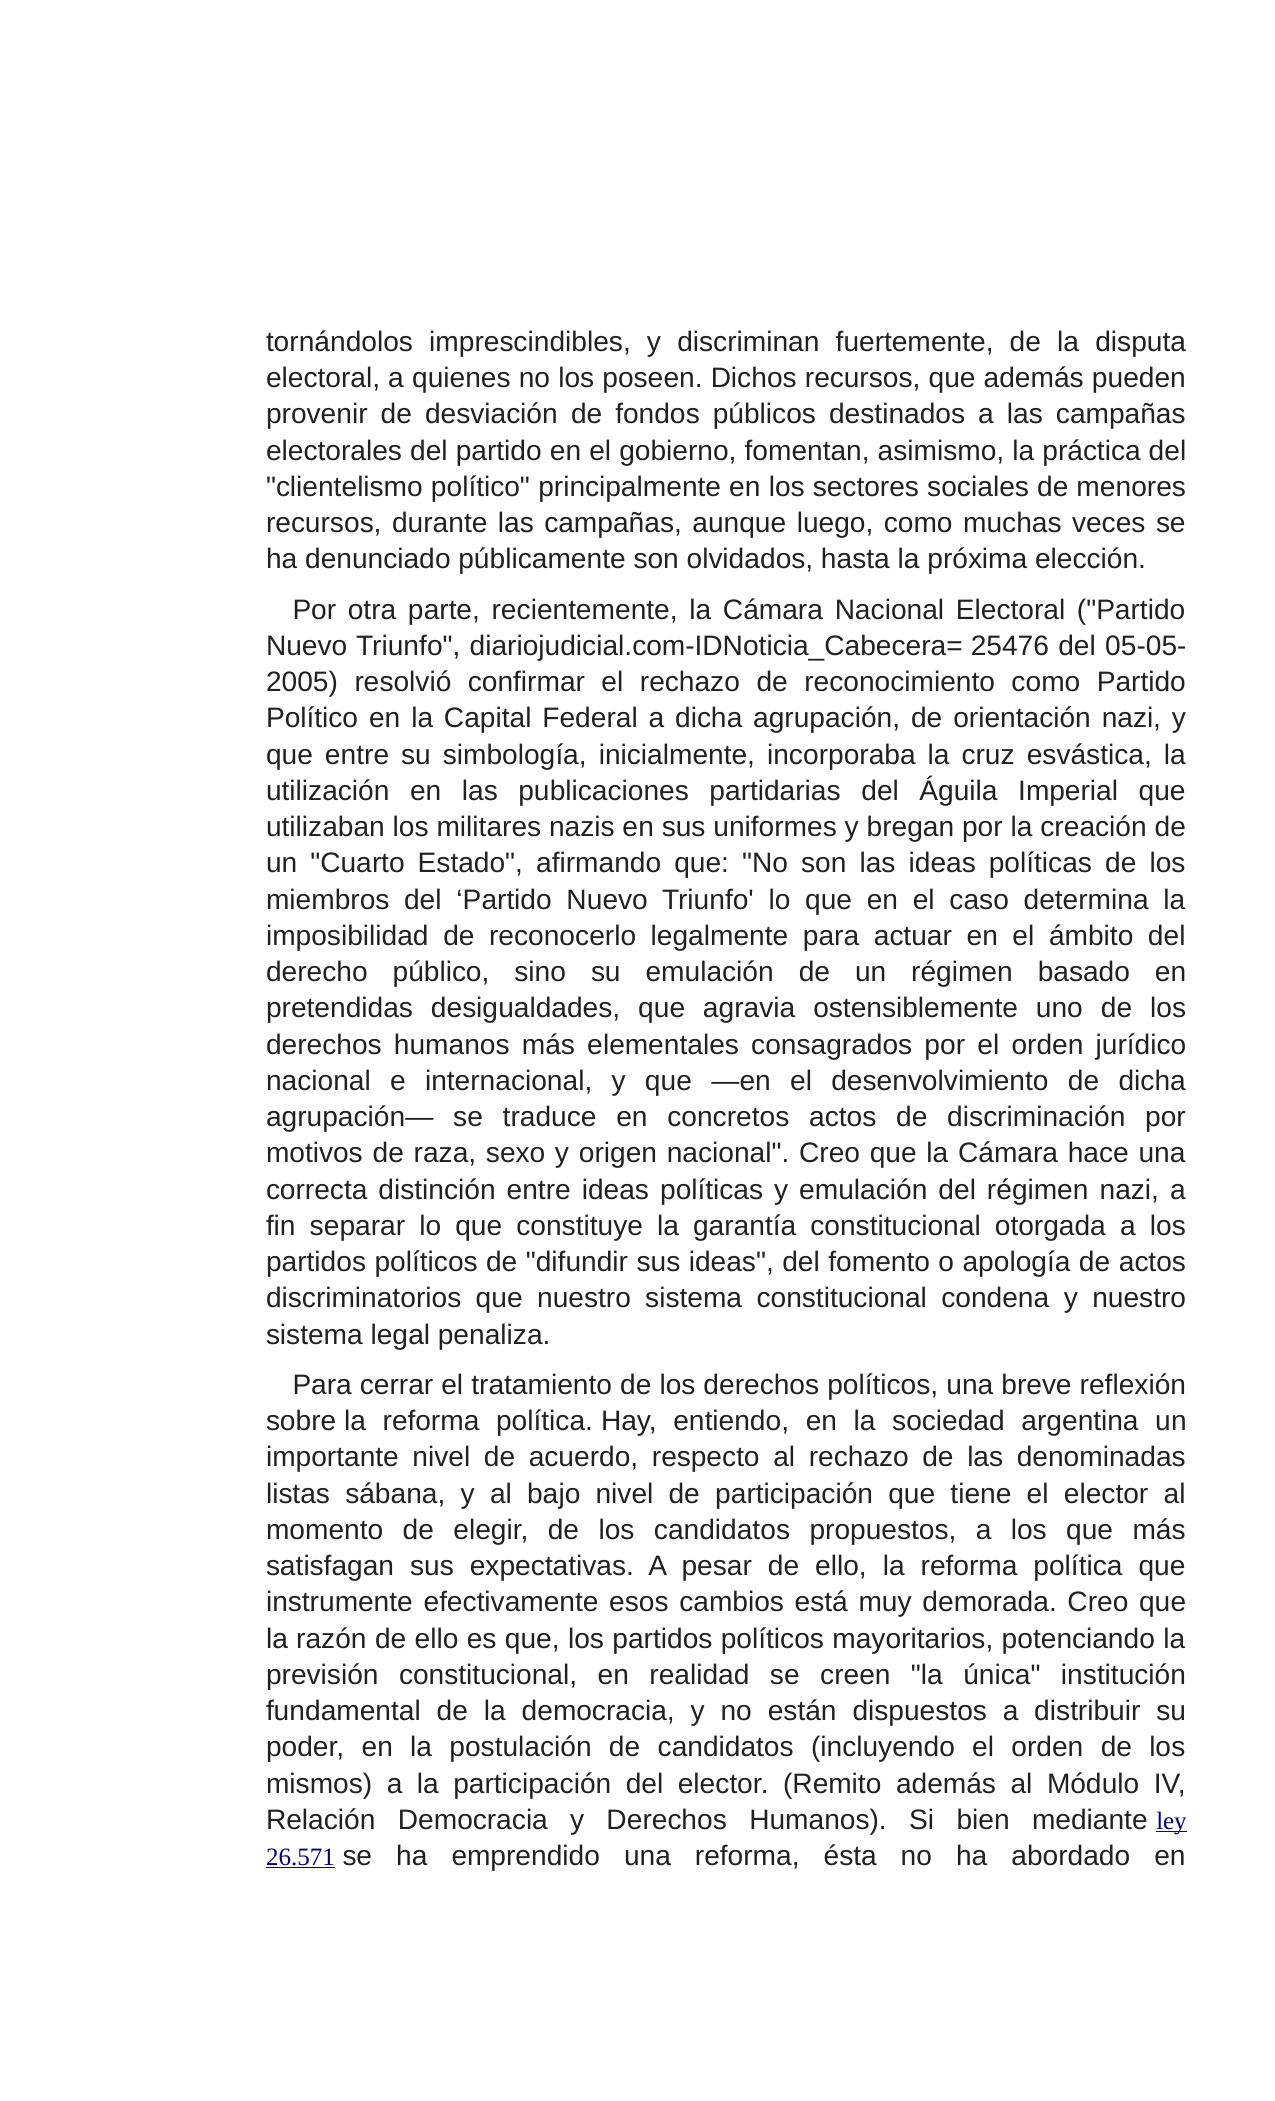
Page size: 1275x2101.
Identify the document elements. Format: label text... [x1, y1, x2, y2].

text tornándolos imprescindibles, y discriminan fuertemente, de la disputa electoral, a quienes no los poseen. Dichos recursos, que además pueden provenir de desviación de fondos públicos destinados a las campañas electorales del partido en el gobierno, fomentan, asimismo, la práctica del "clientelismo político" principalmente en los sectores sociales de menores recursos, durante las campañas, aunque luego, como muchas veces se ha denunciado públicamente son olvidados, hasta la próxima elección. [266, 325, 1186, 575]
text Para cerrar el tratamiento de los derechos políticos, una breve reflexión sobre la reforma política. Hay, entiendo, en la sociedad argentina un importante nivel de acuerdo, respecto al rechazo de las denominadas listas sábana, y al bajo nivel de participación que tiene el elector al momento de elegir, de los candidatos propuestos, a los que más satisfagan sus expectativas. A pesar de ello, la reforma política que instrumente efectivamente esos cambios está muy demorada. Creo que la razón de ello es que, los partidos políticos mayoritarios, potenciando la previsión constitucional, en realidad se creen "la única" institución fundamental de la democracia, y no están dispuestos a distribuir su poder, en la postulación de candidatos (incluyendo el orden de los mismos) a la participación del elector. (Remito además al Módulo IV, Relación Democracia y Derechos Humanos). Si bien mediante ley 26.571 se ha emprendido una reforma, ésta no ha abordado en [266, 1368, 1186, 1871]
text Por otra parte, recientemente, la Cámara Nacional Electoral ("Partido Nuevo Triunfo", diariojudicial.com-IDNoticia_Cabecera= 25476 del 05-05-2005) resolvió confirmar el rechazo de reconocimiento como Partido Político en la Capital Federal a dicha agrupación, de orientación nazi, y que entre su simbología, inicialmente, incorporaba la cruz esvástica, la utilización en las publicaciones partidarias del Águila Imperial que utilizaban los militares nazis en sus uniformes y bregan por la creación de un "Cuarto Estado", afirmando que: "No son las ideas políticas de los miembros del ‘Partido Nuevo Triunfo' lo que en el caso determina la imposibilidad de reconocerlo legalmente para actuar en el ámbito del derecho público, sino su emulación de un régimen basado en pretendidas desigualdades, que agravia ostensiblemente uno de los derechos humanos más elementales consagrados por el orden jurídico nacional e internacional, y que —en el desenvolvimiento de dicha agrupación— se traduce en concretos actos de discriminación por motivos de raza, sexo y origen nacional". Creo que la Cámara hace una correcta distinción entre ideas políticas y emulación del régimen nazi, a fin separar lo que constituye la garantía constitucional otorgada a los partidos políticos de "difundir sus ideas", del fomento o apología de actos discriminatorios que nuestro sistema constitucional condena y nuestro sistema legal penaliza. [266, 593, 1186, 1350]
